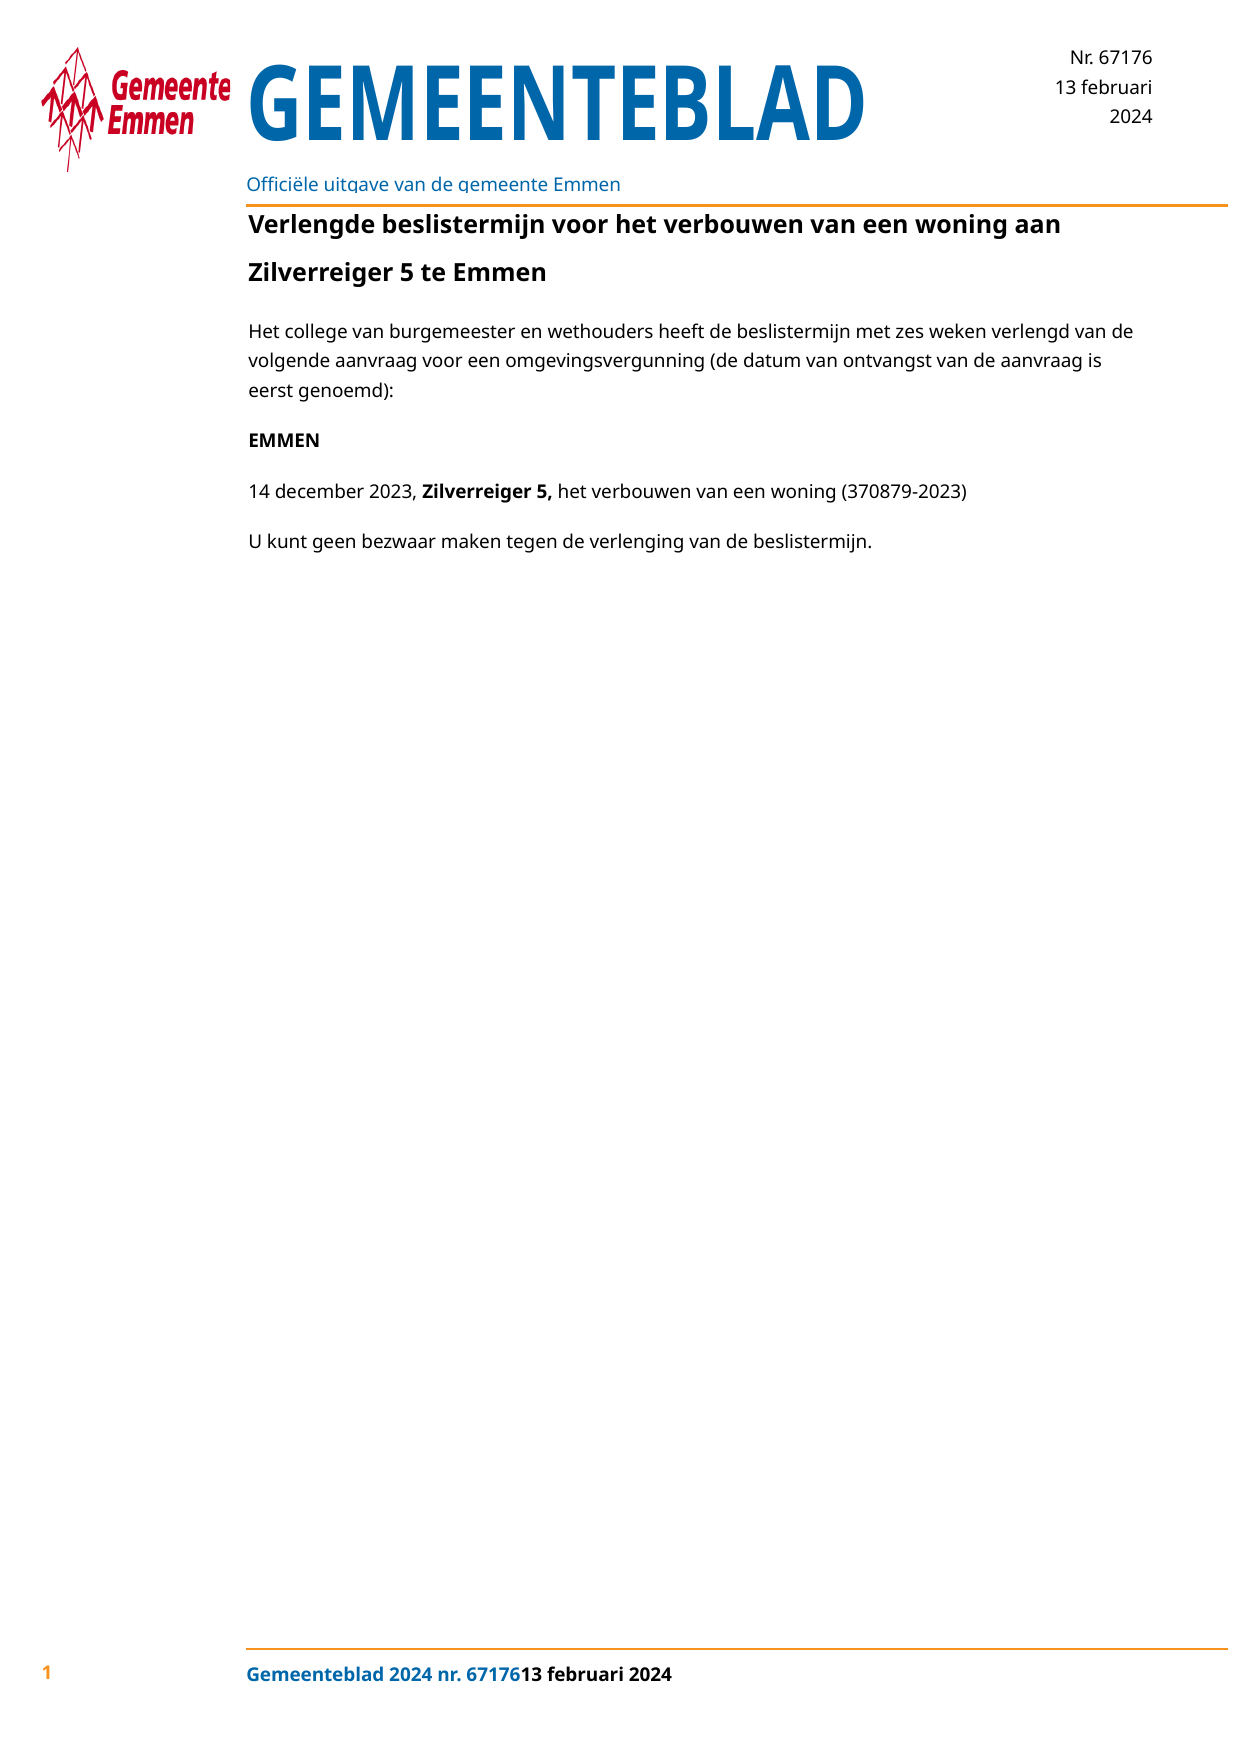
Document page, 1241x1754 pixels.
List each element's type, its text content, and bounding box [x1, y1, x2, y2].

text EMMEN [248, 427, 1152, 453]
text U kunt geen bezwaar maken tegen de verlenging van de beslistermijn. [248, 528, 1152, 554]
text Het college van burgemeester en wethouders heeft de beslistermijn met zes weken verlengd van de volgende aanvraag voor een omgevingsvergunning (de datum van ontvangst van de aanvraag is eerst genoemd): [248, 318, 1152, 403]
text Verlengde beslistermijn voor het verbouwen van een woning aan Zilverreiger 5 te Emmen [248, 207, 1152, 288]
text 14 december 2023, Zilverreiger 5, het verbouwen van een woning (370879-2023) [248, 478, 1152, 504]
picture [41, 47, 231, 172]
